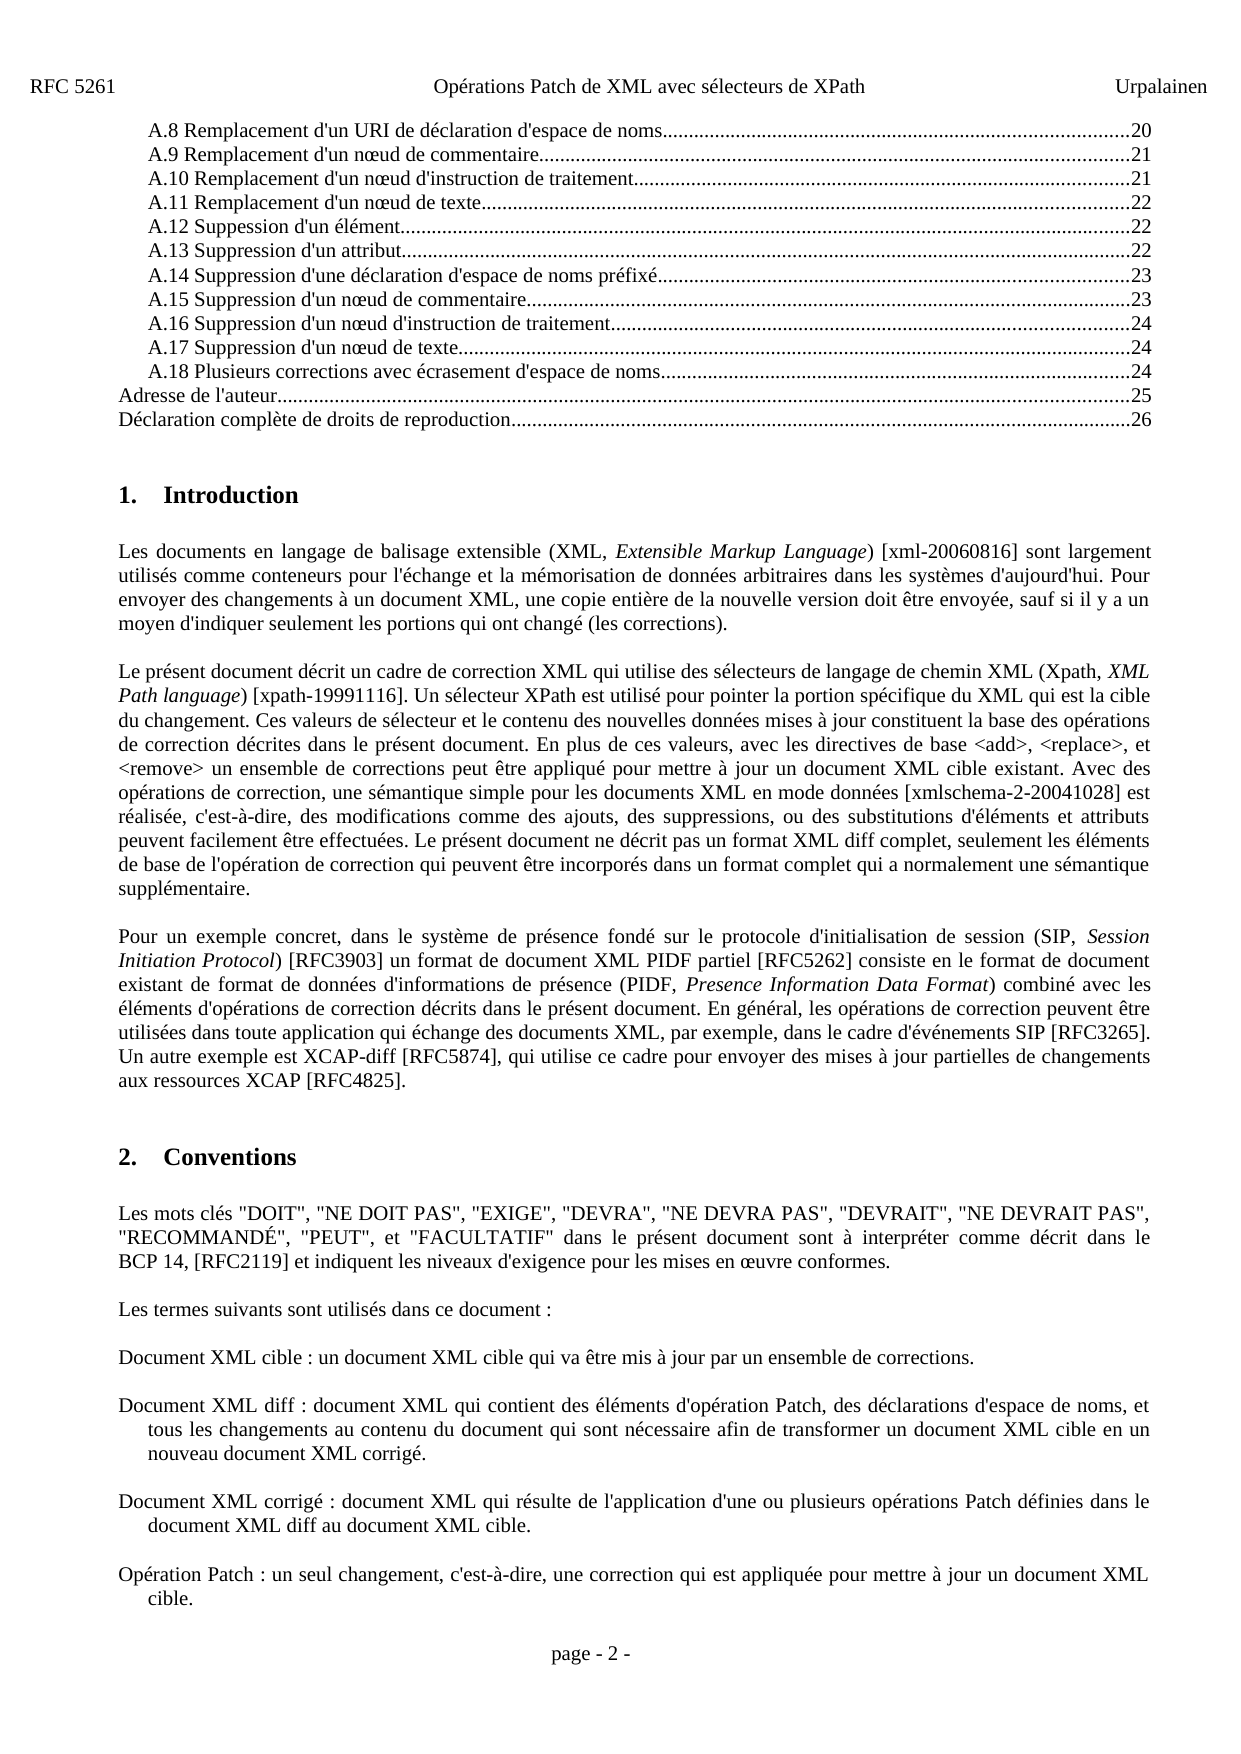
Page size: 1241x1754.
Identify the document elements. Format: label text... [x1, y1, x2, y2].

text A.18 Plusieurs corrections avec écrasement d'espace de noms 24 [148, 359, 1152, 383]
text Opération Patch : un seul changement, c'est-à-dire, une correction qui est appliquée pour mettre à jour un document XML cible. [118, 1562, 1152, 1610]
subtitle 2. Conventions [118, 1142, 1152, 1170]
text Déclaration complète de droits de reproduction 26 [118, 407, 1152, 431]
text Document XML corrigé : document XML qui résulte de l'application d'une ou plusieurs opérations Patch définies dans le document XML diff au document XML cible. [118, 1489, 1152, 1537]
text Le présent document décrit un cadre de correction XML qui utilise des sélecteurs de langage de chemin XML (Xpath, XML Path language) [xpath-19991116]. Un sélecteur XPath est utilisé pour pointer la portion spécifique du XML qui est la cible du changement. Ces valeurs de sélecteur et le contenu des nouvelles données mises à jour constituent la base des opérations de correction décrites dans le présent document. En plus de ces valeurs, avec les directives de base <add>, <replace>, et <remove> un ensemble de corrections peut être appliqué pour mettre à jour un document XML cible existant. Avec des opérations de correction, une sémantique simple pour les documents XML en mode données [xmlschema-2-20041028] est réalisée, c'est-à-dire, des modifications comme des ajouts, des suppressions, ou des substitutions d'éléments et attributs peuvent facilement être effectuées. Le présent document ne décrit pas un format XML diff complet, seulement les éléments de base de l'opération de correction qui peuvent être incorporés dans un format complet qui a normalement une sémantique supplémentaire. [118, 659, 1152, 900]
text A.16 Suppression d'un nœud d'instruction de traitement 24 [148, 311, 1152, 335]
text Document XML diff : document XML qui contient des éléments d'opération Patch, des déclarations d'espace de noms, et tous les changements au contenu du document qui sont nécessaire afin de transformer un document XML cible en un nouveau document XML corrigé. [118, 1393, 1152, 1465]
text A.10 Remplacement d'un nœud d'instruction de traitement 21 [148, 166, 1152, 190]
text A.11 Remplacement d'un nœud de texte 22 [148, 190, 1152, 214]
text A.14 Suppression d'une déclaration d'espace de noms préfixé 23 [148, 262, 1152, 287]
text A.12 Suppession d'un élément 22 [148, 214, 1152, 238]
text Document XML cible : un document XML cible qui va être mis à jour par un ensemble de corrections. [118, 1345, 1152, 1369]
text Adresse de l'auteur 25 [118, 383, 1152, 407]
text Les mots clés "DOIT", "NE DOIT PAS", "EXIGE", "DEVRA", "NE DEVRA PAS", "DEVRAIT", "NE DEVRAIT PAS", "RECOMMANDÉ", "PEUT", et "FACULTATIF" dans le présent document sont à interpréter comme décrit dans le BCP 14, [RFC2119] et indiquent les niveaux d'exigence pour les mises en œuvre conformes. [118, 1201, 1152, 1273]
text A.15 Suppression d'un nœud de commentaire 23 [148, 287, 1152, 311]
text A.8 Remplacement d'un URI de déclaration d'espace de noms 20 [148, 118, 1152, 142]
text Les documents en langage de balisage extensible (XML, Extensible Markup Language) [xml-20060816] sont largement utilisés comme conteneurs pour l'échange et la mémorisation de données arbitraires dans les systèmes d'aujourd'hui. Pour envoyer des changements à un document XML, une copie entière de la nouvelle version doit être envoyée, sauf si il y a un moyen d'indiquer seulement les portions qui ont changé (les corrections). [118, 539, 1152, 635]
text A.9 Remplacement d'un nœud de commentaire 21 [148, 142, 1152, 166]
text Pour un exemple concret, dans le système de présence fondé sur le protocole d'initialisation de session (SIP, Session Initiation Protocol) [RFC3903] un format de document XML PIDF partiel [RFC5262] consiste en le format de document existant de format de données d'informations de présence (PIDF, Presence Information Data Format) combiné avec les éléments d'opérations de correction décrits dans le présent document. En général, les opérations de correction peuvent être utilisées dans toute application qui échange des documents XML, par exemple, dans le cadre d'événements SIP [RFC3265]. Un autre exemple est XCAP-diff [RFC5874], qui utilise ce cadre pour envoyer des mises à jour partielles de changements aux ressources XCAP [RFC4825]. [118, 924, 1152, 1092]
text A.13 Suppression d'un attribut 22 [148, 238, 1152, 262]
text A.17 Suppression d'un nœud de texte 24 [148, 335, 1152, 359]
subtitle 1. Introduction [118, 480, 1152, 509]
text Les termes suivants sont utilisés dans ce document : [118, 1297, 1152, 1321]
